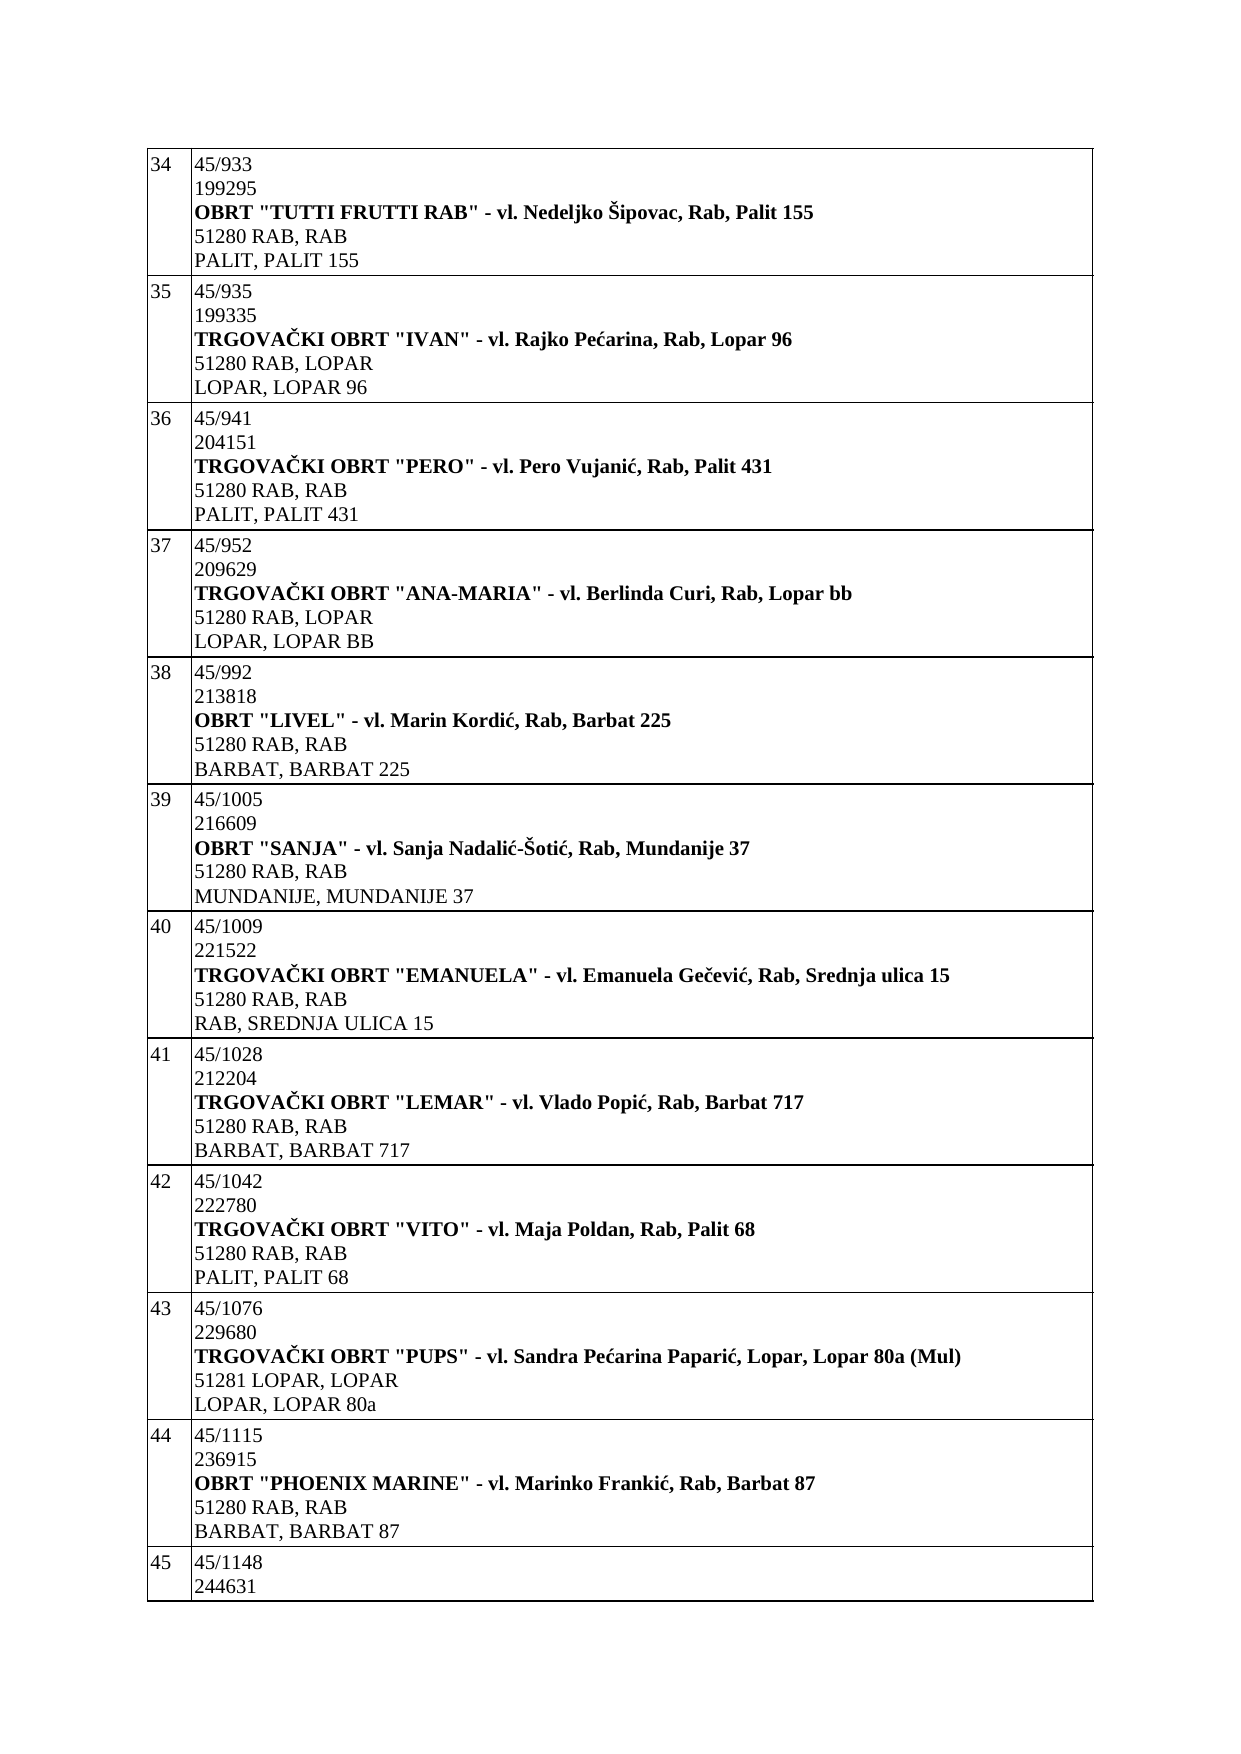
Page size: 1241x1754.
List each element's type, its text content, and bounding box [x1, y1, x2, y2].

table_cell 45/1148 244631 [192, 1547, 1092, 1600]
table_cell 45/1009 221522 TRGOVAČKI OBRT "EMANUELA" - vl. Emanuela Gečević, Rab, Srednja ulica 15 51280 RAB, RAB RAB, SREDNJA ULICA 15 [192, 912, 1092, 1037]
table_cell 35 [148, 276, 191, 402]
table_cell 37 [148, 531, 191, 656]
table_cell 45 [148, 1547, 191, 1600]
table_cell 45/1042 222780 TRGOVAČKI OBRT "VITO" - vl. Maja Poldan, Rab, Palit 68 51280 RAB, RAB PALIT, PALIT 68 [192, 1166, 1092, 1291]
table_cell 45/952 209629 TRGOVAČKI OBRT "ANA-MARIA" - vl. Berlinda Curi, Rab, Lopar bb 51280 RAB, LOPAR LOPAR, LOPAR BB [192, 531, 1092, 656]
table_cell 45/1076 229680 TRGOVAČKI OBRT "PUPS" - vl. Sandra Pećarina Paparić, Lopar, Lopar 80a (Mul) 51281 LOPAR, LOPAR LOPAR, LOPAR 80a [192, 1293, 1092, 1418]
table_cell 45/1028 212204 TRGOVAČKI OBRT "LEMAR" - vl. Vlado Popić, Rab, Barbat 717 51280 RAB, RAB BARBAT, BARBAT 717 [192, 1039, 1092, 1164]
table_cell 45/935 199335 TRGOVAČKI OBRT "IVAN" - vl. Rajko Pećarina, Rab, Lopar 96 51280 RAB, LOPAR LOPAR, LOPAR 96 [192, 276, 1092, 402]
table_cell 45/933 199295 OBRT "TUTTI FRUTTI RAB" - vl. Nedeljko Šipovac, Rab, Palit 155 51280 RAB, RAB PALIT, PALIT 155 [192, 149, 1092, 275]
table_cell 34 [148, 149, 191, 275]
table_cell 45/941 204151 TRGOVAČKI OBRT "PERO" - vl. Pero Vujanić, Rab, Palit 431 51280 RAB, RAB PALIT, PALIT 431 [192, 403, 1092, 529]
table_cell 43 [148, 1293, 191, 1418]
table_cell 40 [148, 912, 191, 1037]
table_cell 38 [148, 658, 191, 783]
table_cell 36 [148, 403, 191, 529]
table_cell 45/1005 216609 OBRT "SANJA" - vl. Sanja Nadalić-Šotić, Rab, Mundanije 37 51280 RAB, RAB MUNDANIJE, MUNDANIJE 37 [192, 785, 1092, 910]
table_cell 39 [148, 785, 191, 910]
table_cell 42 [148, 1166, 191, 1291]
table_cell 41 [148, 1039, 191, 1164]
table_cell 45/1115 236915 OBRT "PHOENIX MARINE" - vl. Marinko Frankić, Rab, Barbat 87 51280 RAB, RAB BARBAT, BARBAT 87 [192, 1420, 1092, 1546]
table_cell 44 [148, 1420, 191, 1546]
table_cell 45/992 213818 OBRT "LIVEL" - vl. Marin Kordić, Rab, Barbat 225 51280 RAB, RAB BARBAT, BARBAT 225 [192, 658, 1092, 783]
